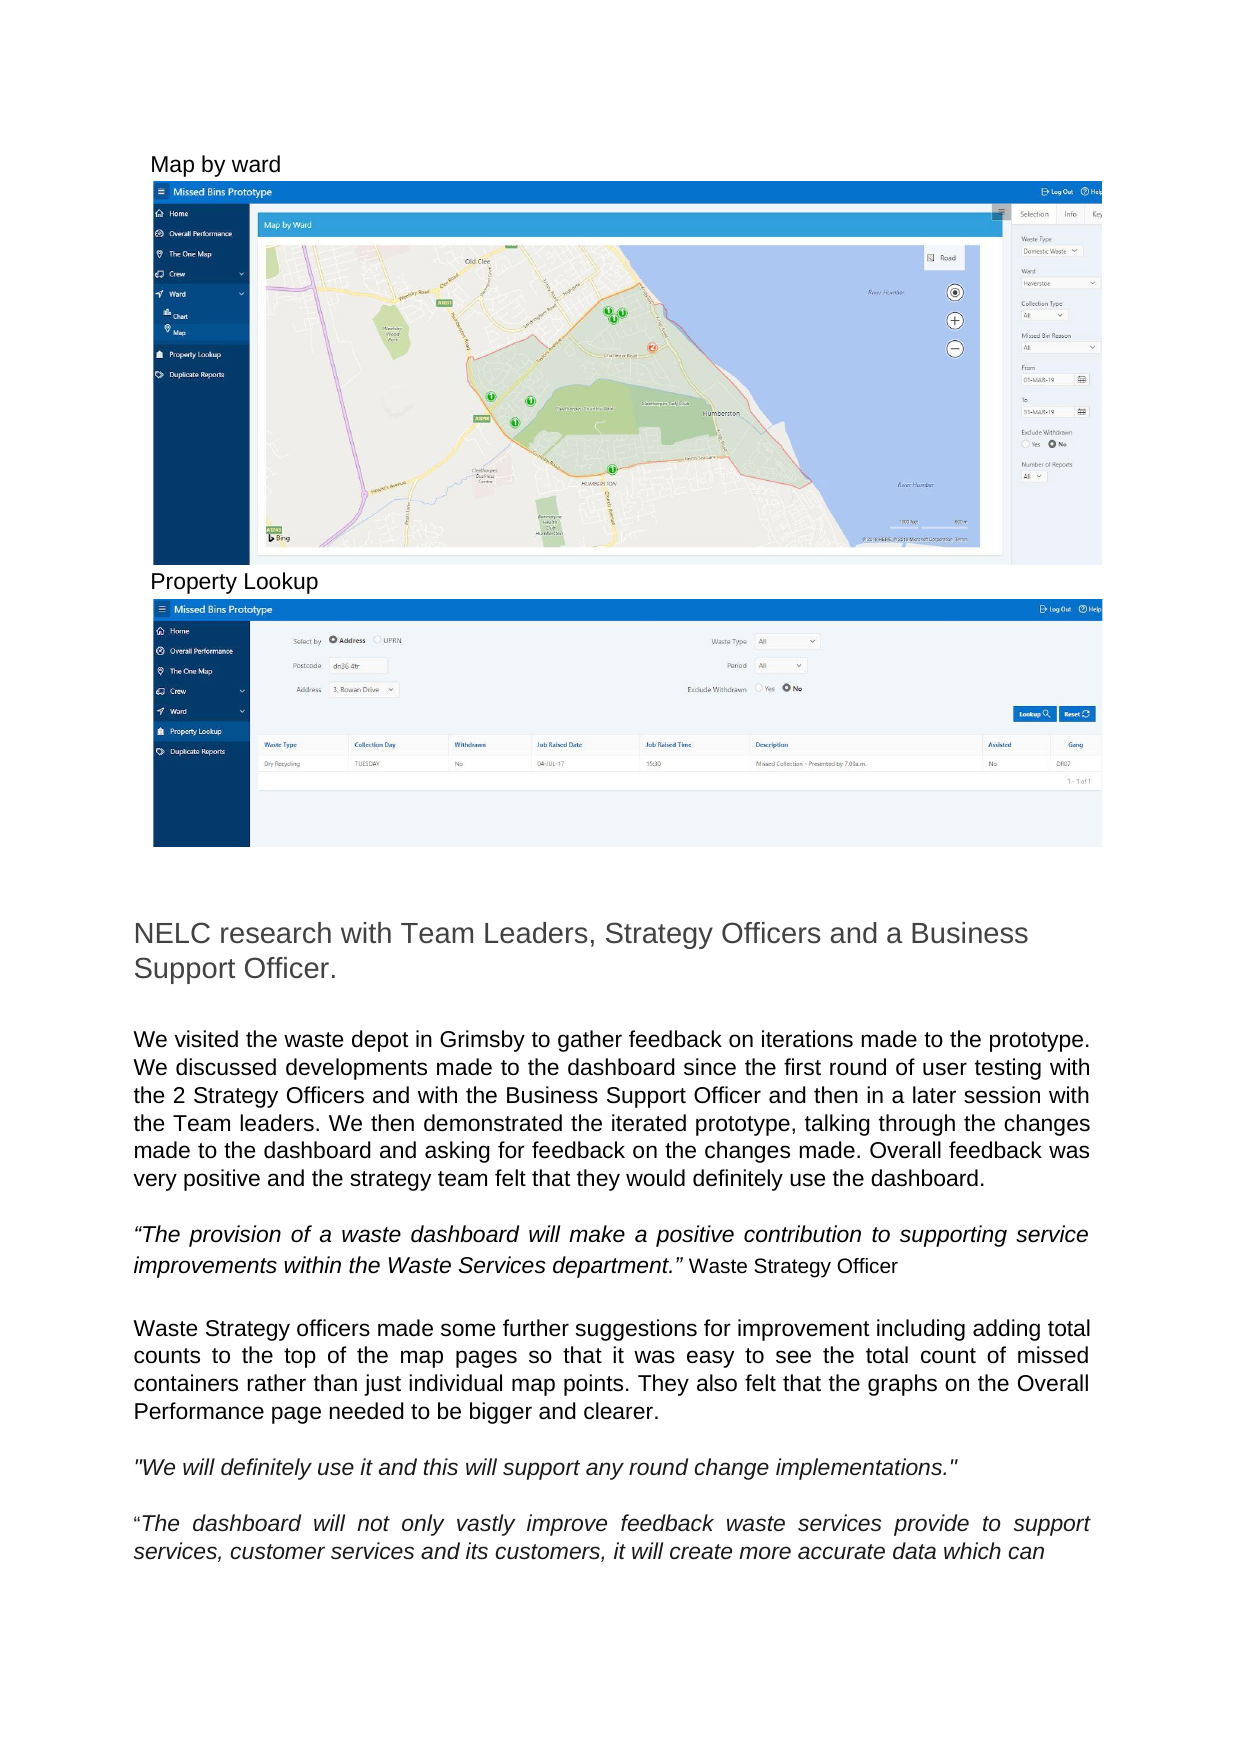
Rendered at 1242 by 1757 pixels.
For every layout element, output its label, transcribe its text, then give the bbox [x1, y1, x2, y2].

text Property Lookup [150, 181, 1181, 594]
text Waste Strategy officers made some further suggestions for improvement including adding total counts to the top of the map pages so that it was easy to see the total count of missed containers rather than just individual map points. They also felt that the graphs on the Overall Performance page needed to be bigger and clearer. [133, 1314, 1091, 1424]
text "We will definitely use it and this will support any round change implementations." [133, 1454, 1181, 1481]
text “The provision of a waste dashboard will make a positive contribution to supporting service improvements within the Waste Services department.” Waste Strategy Officer [133, 1221, 1091, 1278]
picture [153, 181, 1102, 565]
text Map by ward [150, 151, 1181, 177]
text We visited the waste depot in Grimsby to gather feedback on iterations made to the prototype. We discussed developments made to the dashboard since the first round of user testing with the 2 Strategy Officers and with the Business Support Officer and then in a later session with the Team leaders. We then demonstrated the iterated prototype, talking through the changes made to the dashboard and asking for feedback on the changes made. Overall feedback was very positive and the strategy team felt that they would definitely use the dashboard. [133, 1026, 1092, 1192]
subtitle NELC research with Team Leaders, Strategy Officers and a Business Support Officer. [133, 916, 1092, 985]
text “The dashboard will not only vastly improve feedback waste services provide to support services, customer services and its customers, it will create more accurate data which can [133, 1510, 1091, 1565]
picture [153, 599, 1103, 847]
